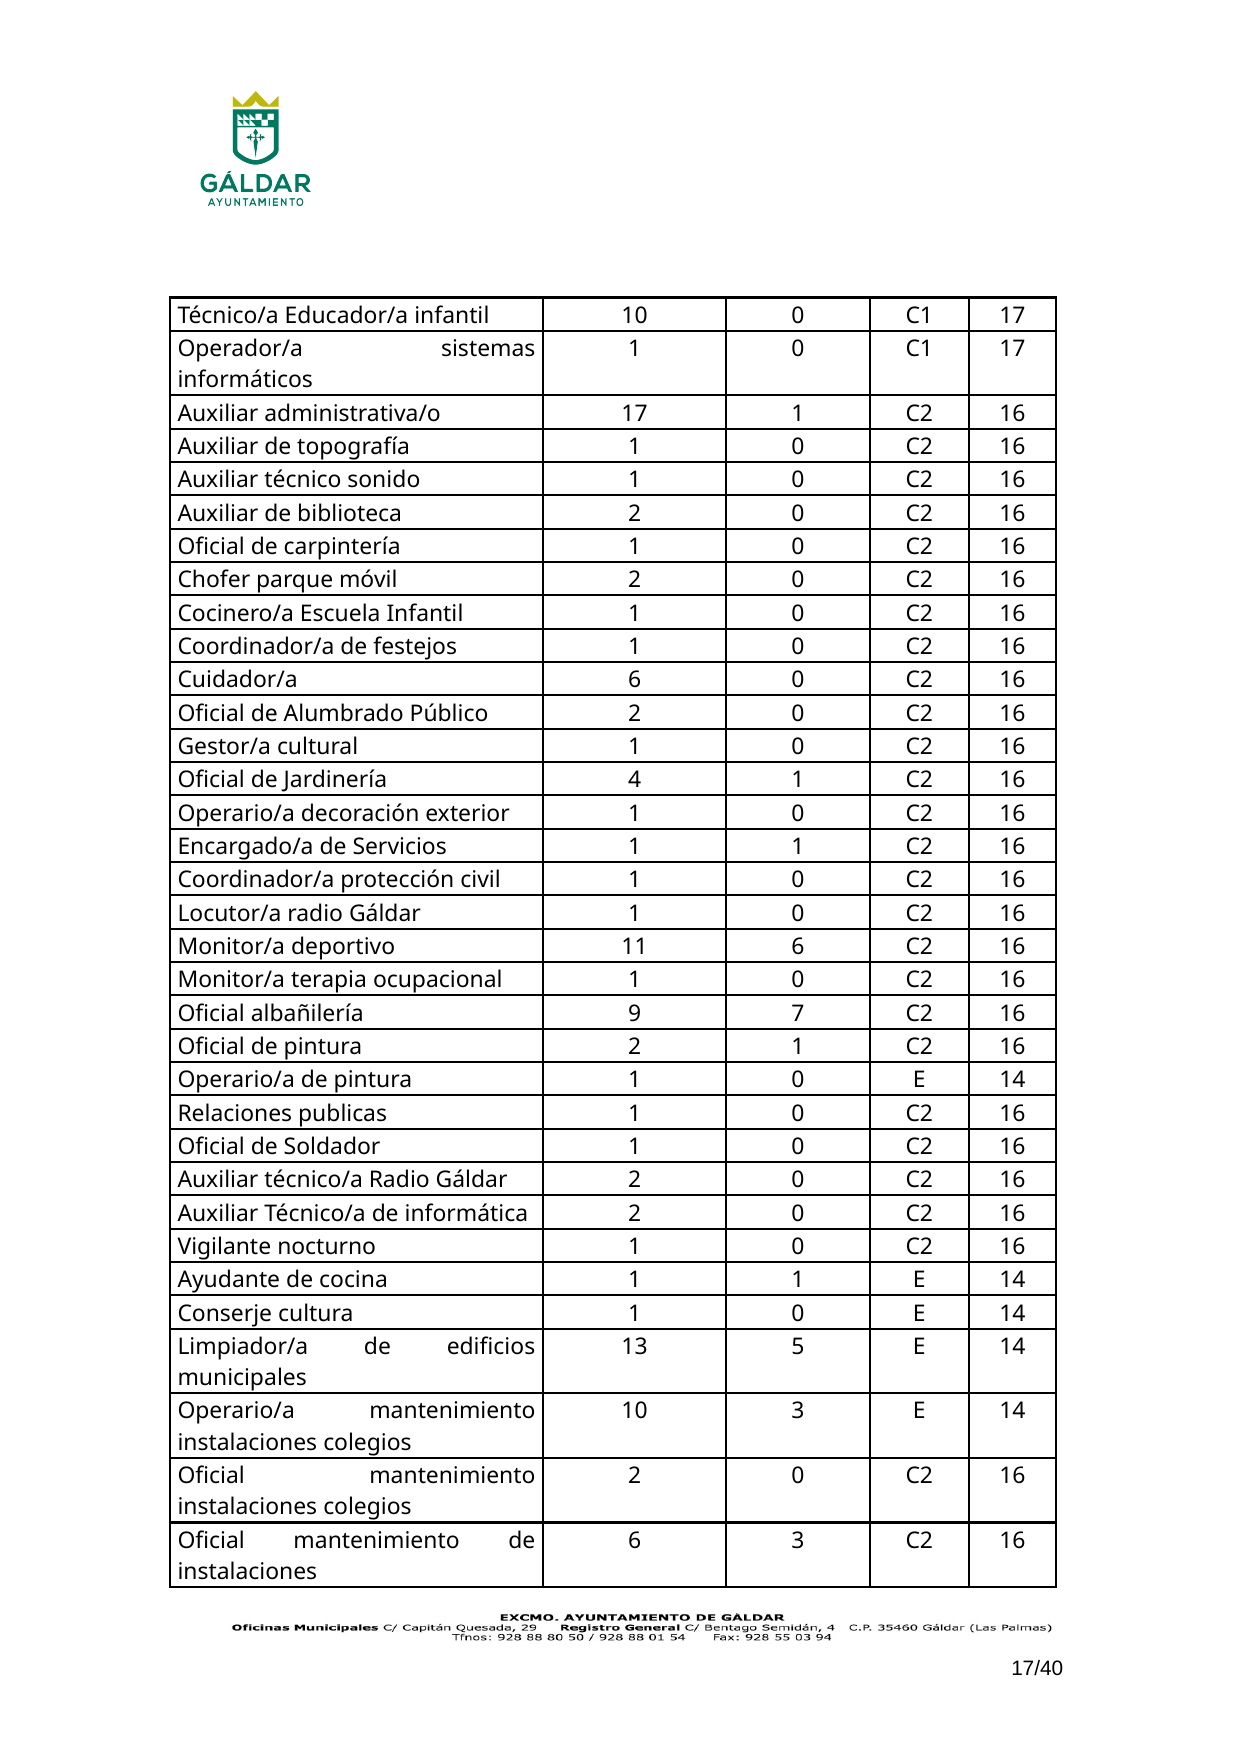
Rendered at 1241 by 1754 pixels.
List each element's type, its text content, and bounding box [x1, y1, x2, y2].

table_cell C1 [871, 299, 968, 330]
table_cell 16 [970, 430, 1055, 461]
table_cell C2 [871, 830, 968, 861]
table_cell C2 [871, 863, 968, 894]
table_cell 1 [544, 332, 725, 394]
table_cell Monitor/a terapia ocupacional [171, 963, 542, 994]
table_cell 16 [970, 596, 1055, 628]
table_cell 1 [544, 963, 725, 994]
table_cell 1 [544, 1063, 725, 1094]
table_cell Chofer parque móvil [171, 563, 542, 594]
table_cell C2 [871, 1163, 968, 1194]
table_cell Operario/a mantenimiento instalaciones colegios [171, 1394, 542, 1457]
table_cell 0 [727, 896, 869, 928]
table_cell Auxiliar de biblioteca [171, 496, 542, 528]
table_cell 1 [544, 796, 725, 828]
table_cell Gestor/a cultural [171, 730, 542, 761]
table_cell C2 [871, 1030, 968, 1061]
table_cell C2 [871, 563, 968, 594]
picture [235, 1613, 1059, 1641]
table_cell 0 [727, 430, 869, 461]
table_cell 0 [727, 1230, 869, 1261]
table_cell 17 [544, 396, 725, 428]
table_cell C2 [871, 530, 968, 561]
table_cell Oficial mantenimiento de instalaciones [171, 1524, 542, 1586]
table_cell C2 [871, 763, 968, 794]
table_cell 0 [727, 1063, 869, 1094]
table_cell 2 [544, 496, 725, 528]
table_cell 9 [544, 996, 725, 1028]
table_cell C2 [871, 1196, 968, 1228]
table_cell C2 [871, 1096, 968, 1128]
table_cell 16 [970, 496, 1055, 528]
table_cell 10 [544, 1394, 725, 1457]
table_cell C2 [871, 463, 968, 494]
table_cell 16 [970, 830, 1055, 861]
table_cell Coordinador/a protección civil [171, 863, 542, 894]
table_cell 0 [727, 1096, 869, 1128]
table_cell Limpiador/a de edificios municipales [171, 1330, 542, 1392]
table_cell Ayudante de cocina [171, 1263, 542, 1294]
table_cell 0 [727, 730, 869, 761]
table_cell 1 [544, 463, 725, 494]
table_cell 6 [544, 663, 725, 694]
table_cell Encargado/a de Servicios [171, 830, 542, 861]
table_cell 2 [544, 1030, 725, 1061]
table_cell 0 [727, 299, 869, 330]
table_cell Auxiliar Técnico/a de informática [171, 1196, 542, 1228]
table_cell 16 [970, 1230, 1055, 1261]
table_cell Operario/a decoración exterior [171, 796, 542, 828]
table_cell 0 [727, 863, 869, 894]
table_cell 16 [970, 930, 1055, 961]
table_cell Oficial mantenimiento instalaciones colegios [171, 1459, 542, 1521]
table_cell C2 [871, 930, 968, 961]
table_cell 16 [970, 1163, 1055, 1194]
table_cell E [871, 1394, 968, 1457]
table_cell 1 [544, 596, 725, 628]
table_cell 0 [727, 663, 869, 694]
table_cell 16 [970, 630, 1055, 661]
table_cell E [871, 1330, 968, 1392]
table_cell Cocinero/a Escuela Infantil [171, 596, 542, 628]
table_cell C2 [871, 963, 968, 994]
table_cell Conserje cultura [171, 1296, 542, 1328]
table_cell 16 [970, 796, 1055, 828]
table_cell 1 [544, 896, 725, 928]
table_cell Oficial de Alumbrado Público [171, 696, 542, 728]
table_cell 14 [970, 1063, 1055, 1094]
table_cell 16 [970, 696, 1055, 728]
table_cell 16 [970, 896, 1055, 928]
table_cell 1 [544, 1096, 725, 1128]
table_cell 1 [727, 830, 869, 861]
table_cell Locutor/a radio Gáldar [171, 896, 542, 928]
table_cell 16 [970, 1096, 1055, 1128]
table_cell 0 [727, 596, 869, 628]
table_cell Operador/a sistemas informáticos [171, 332, 542, 394]
table_cell C2 [871, 596, 968, 628]
table_cell 1 [544, 430, 725, 461]
picture [182, 73, 327, 224]
table_cell 5 [727, 1330, 869, 1392]
table_cell 6 [727, 930, 869, 961]
table_cell Oficial albañilería [171, 996, 542, 1028]
table_cell 3 [727, 1524, 869, 1586]
table_cell 16 [970, 1196, 1055, 1228]
table_cell 16 [970, 996, 1055, 1028]
table_cell 10 [544, 299, 725, 330]
table_cell 16 [970, 1459, 1055, 1521]
table_cell 1 [544, 863, 725, 894]
table_cell 16 [970, 863, 1055, 894]
table_cell 0 [727, 1163, 869, 1194]
table_cell E [871, 1063, 968, 1094]
table_cell 2 [544, 696, 725, 728]
table_cell C2 [871, 1459, 968, 1521]
table_cell C2 [871, 1230, 968, 1261]
table_cell 14 [970, 1394, 1055, 1457]
table_cell 16 [970, 563, 1055, 594]
table_cell 16 [970, 663, 1055, 694]
table_cell C2 [871, 396, 968, 428]
table_cell 1 [544, 830, 725, 861]
table_cell 3 [727, 1394, 869, 1457]
table_cell Oficial de Jardinería [171, 763, 542, 794]
table_cell 1 [544, 530, 725, 561]
table_cell 13 [544, 1330, 725, 1392]
table_cell 0 [727, 1296, 869, 1328]
table_cell C2 [871, 796, 968, 828]
table_cell Técnico/a Educador/a infantil [171, 299, 542, 330]
table_cell 16 [970, 1524, 1055, 1586]
table_cell 17 [970, 332, 1055, 394]
table_cell 1 [544, 630, 725, 661]
table_cell 7 [727, 996, 869, 1028]
table_cell 16 [970, 963, 1055, 994]
table_cell Vigilante nocturno [171, 1230, 542, 1261]
table_cell Oficial de pintura [171, 1030, 542, 1061]
table_cell 0 [727, 1459, 869, 1521]
table_cell 2 [544, 1196, 725, 1228]
table_cell C2 [871, 896, 968, 928]
table_cell 14 [970, 1330, 1055, 1392]
table_cell C1 [871, 332, 968, 394]
table_cell 2 [544, 1163, 725, 1194]
table_cell Operario/a de pintura [171, 1063, 542, 1094]
table_cell Auxiliar técnico/a Radio Gáldar [171, 1163, 542, 1194]
table_cell Auxiliar de topografía [171, 430, 542, 461]
table_cell 0 [727, 696, 869, 728]
table_cell 0 [727, 963, 869, 994]
table_cell 0 [727, 1130, 869, 1161]
table_cell 1 [544, 1263, 725, 1294]
table_cell C2 [871, 696, 968, 728]
table_cell 0 [727, 796, 869, 828]
table_cell 2 [544, 563, 725, 594]
table_cell Coordinador/a de festejos [171, 630, 542, 661]
table_cell 16 [970, 730, 1055, 761]
table_cell 11 [544, 930, 725, 961]
table_cell 16 [970, 1030, 1055, 1061]
table_cell C2 [871, 730, 968, 761]
table_cell E [871, 1263, 968, 1294]
table_cell 16 [970, 763, 1055, 794]
table_cell Auxiliar técnico sonido [171, 463, 542, 494]
table_cell C2 [871, 1130, 968, 1161]
table_cell Cuidador/a [171, 663, 542, 694]
table_cell C2 [871, 663, 968, 694]
table_cell 1 [727, 1030, 869, 1061]
table_cell C2 [871, 496, 968, 528]
table_cell C2 [871, 996, 968, 1028]
table_cell Monitor/a deportivo [171, 930, 542, 961]
table_cell 1 [727, 763, 869, 794]
table_cell 16 [970, 396, 1055, 428]
table_cell C2 [871, 430, 968, 461]
table_cell 0 [727, 496, 869, 528]
table_cell C2 [871, 1524, 968, 1586]
table_cell Relaciones publicas [171, 1096, 542, 1128]
table_cell 0 [727, 530, 869, 561]
table_cell 6 [544, 1524, 725, 1586]
table_cell 1 [544, 1130, 725, 1161]
table_cell 0 [727, 332, 869, 394]
table_cell C2 [871, 630, 968, 661]
table_cell 16 [970, 530, 1055, 561]
table_cell 14 [970, 1296, 1055, 1328]
table_cell 16 [970, 463, 1055, 494]
table_cell 1 [544, 730, 725, 761]
table_cell 1 [727, 396, 869, 428]
table_cell 1 [544, 1296, 725, 1328]
table_cell 17 [970, 299, 1055, 330]
table_cell 0 [727, 563, 869, 594]
table_cell Oficial de carpintería [171, 530, 542, 561]
table_cell 4 [544, 763, 725, 794]
table_cell 1 [544, 1230, 725, 1261]
table_cell 0 [727, 463, 869, 494]
table_cell Oficial de Soldador [171, 1130, 542, 1161]
table_cell 16 [970, 1130, 1055, 1161]
table_cell 0 [727, 1196, 869, 1228]
table_cell 0 [727, 630, 869, 661]
table_cell 2 [544, 1459, 725, 1521]
table_cell 14 [970, 1263, 1055, 1294]
table_cell E [871, 1296, 968, 1328]
table_cell Auxiliar administrativa/o [171, 396, 542, 428]
table_cell 1 [727, 1263, 869, 1294]
